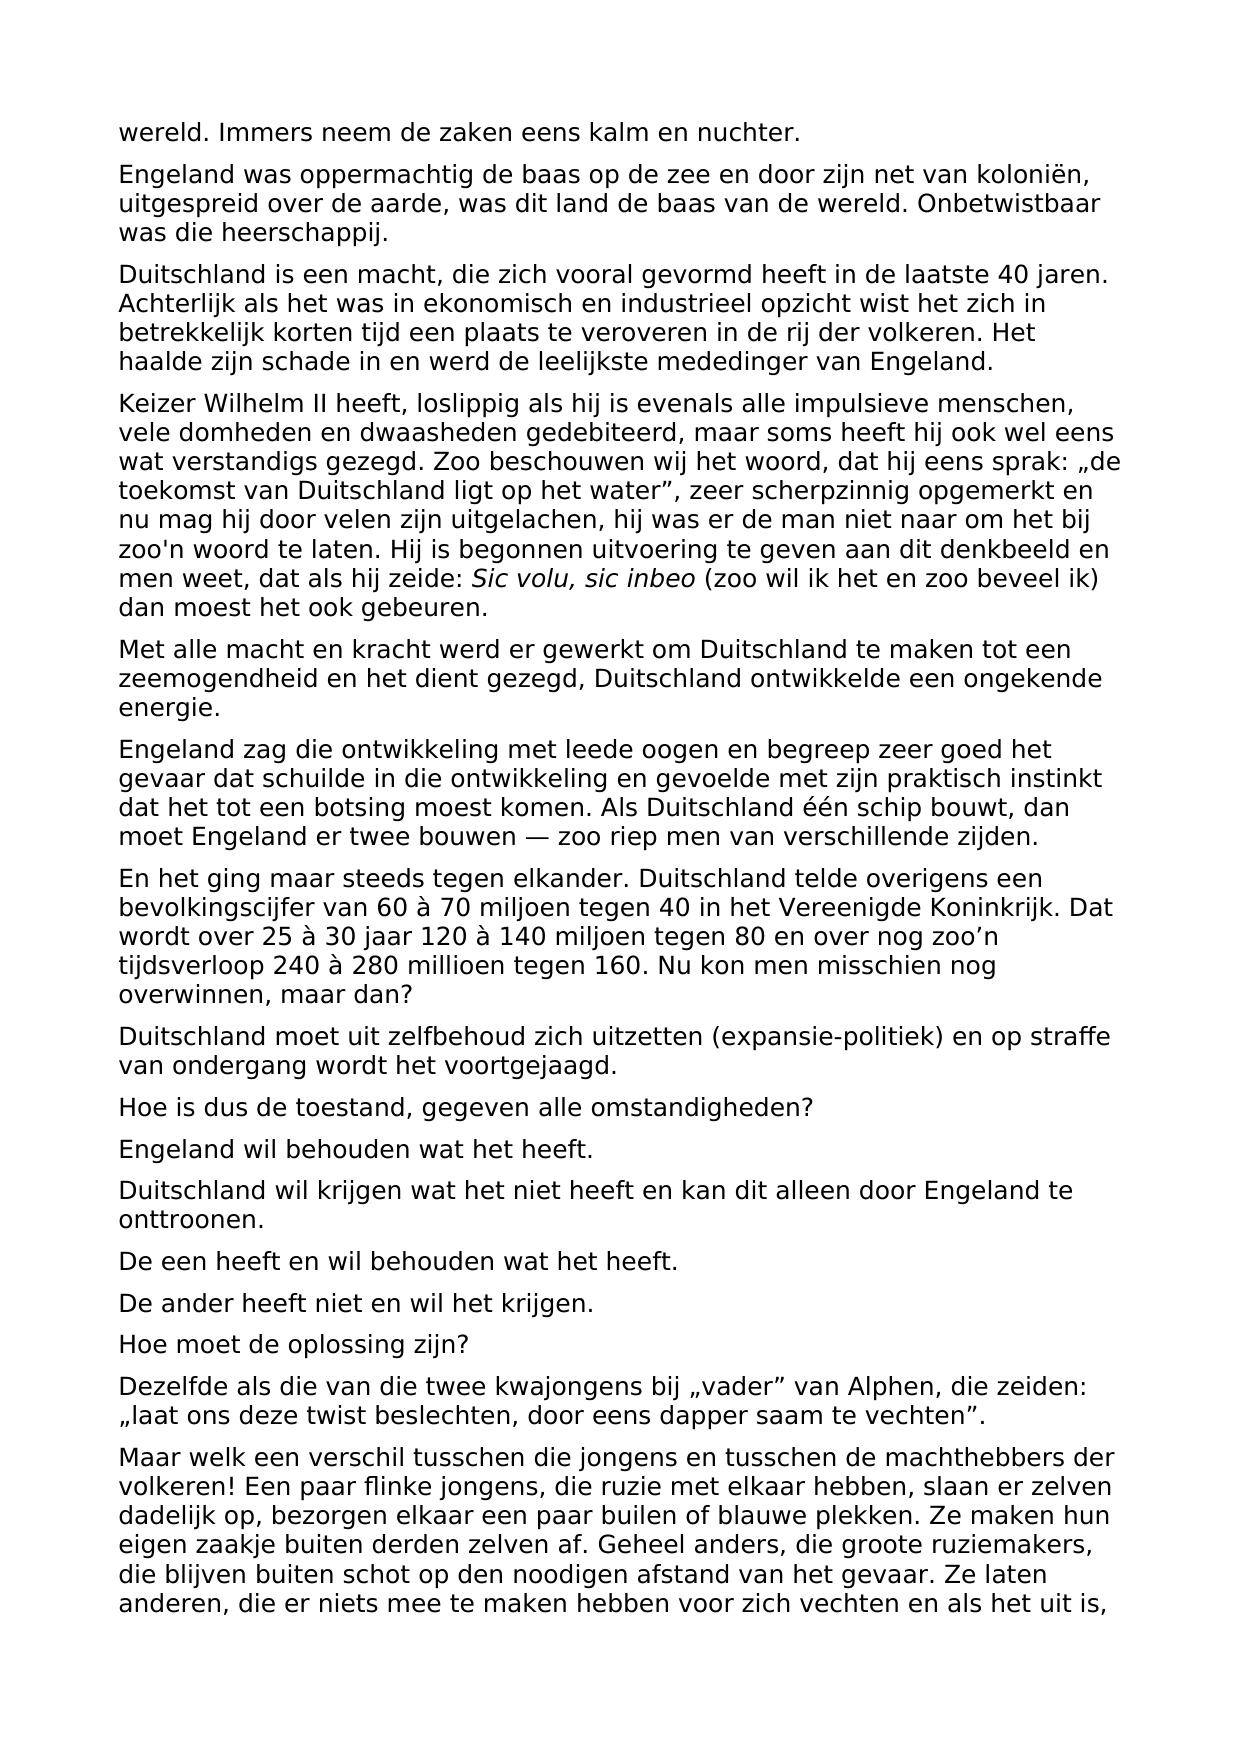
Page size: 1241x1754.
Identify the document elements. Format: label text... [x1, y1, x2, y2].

text Engeland zag die ontwikkeling met leede oogen en begreep zeer goed het gevaar dat schuilde in die ontwikkeling en gevoelde met zijn praktisch instinkt dat het tot een botsing moest komen. Als Duitschland één schip bouwt, dan moet Engeland er twee bouwen — zoo riep men van verschillende zijden. [118, 735, 1122, 851]
text Duitschland wil krijgen wat het niet heeft en kan dit alleen door Engeland te onttroonen. [118, 1176, 1122, 1235]
text Engeland was oppermachtig de baas op de zee en door zijn net van koloniën, uitgespreid over de aarde, was dit land de baas van de wereld. Onbetwistbaar was die heerschappij. [118, 160, 1122, 247]
text Maar welk een verschil tusschen die jongens en tusschen de machthebbers der volkeren! Een paar flinke jongens, die ruzie met elkaar hebben, slaan er zelven dadelijk op, bezorgen elkaar een paar builen of blauwe plekken. Ze maken hun eigen zaakje buiten derden zelven af. Geheel anders, die groote ruziemakers, die blijven buiten schot op den noodigen afstand van het gevaar. Ze laten anderen, die er niets mee te maken hebben voor zich vechten en als het uit is, [118, 1443, 1122, 1618]
text De een heeft en wil behouden wat het heeft. [118, 1247, 1122, 1276]
text wereld. Immers neem de zaken eens kalm en nuchter. [118, 118, 1122, 147]
text Duitschland moet uit zelfbehoud zich uitzetten (expansie-politiek) en op straffe van ondergang wordt het voortgejaagd. [118, 1022, 1122, 1081]
text Hoe moet de oplossing zijn? [118, 1331, 1122, 1360]
text Engeland wil behouden wat het heeft. [118, 1135, 1122, 1164]
text Keizer Wilhelm II heeft, loslippig als hij is evenals alle impulsieve menschen, vele domheden en dwaasheden gedebiteerd, maar soms heeft hij ook wel eens wat verstandigs gezegd. Zoo beschouwen wij het woord, dat hij eens sprak: „de toekomst van Duitschland ligt op het water”, zeer scherpzinnig opgemerkt en nu mag hij door velen zijn uitgelachen, hij was er de man niet naar om het bij zoo'n woord te laten. Hij is begonnen uitvoering te geven aan dit denkbeeld en men weet, dat als hij zeide: Sic volu, sic inbeo (zoo wil ik het en zoo beveel ik) dan moest het ook gebeuren. [118, 389, 1122, 622]
text En het ging maar steeds tegen elkander. Duitschland telde overigens een bevolkingscijfer van 60 à 70 miljoen tegen 40 in het Vereenigde Koninkrijk. Dat wordt over 25 à 30 jaar 120 à 140 miljoen tegen 80 en over nog zoo’n tijdsverloop 240 à 280 millioen tegen 160. Nu kon men misschien nog overwinnen, maar dan? [118, 864, 1122, 1010]
text Dezelfde als die van die twee kwajongens bij „vader” van Alphen, die zeiden: „laat ons deze twist beslechten, door eens dapper saam te vechten”. [118, 1372, 1122, 1431]
text Met alle macht en kracht werd er gewerkt om Duitschland te maken tot een zeemogendheid en het dient gezegd, Duitschland ontwikkelde een ongekende energie. [118, 635, 1122, 722]
text Hoe is dus de toestand, gegeven alle omstandigheden? [118, 1093, 1122, 1122]
text De ander heeft niet en wil het krijgen. [118, 1289, 1122, 1318]
text Duitschland is een macht, die zich vooral gevormd heeft in de laatste 40 jaren. Achterlijk als het was in ekonomisch en industrieel opzicht wist het zich in betrekkelijk korten tijd een plaats te veroveren in de rij der volkeren. Het haalde zijn schade in en werd de leelijkste mededinger van Engeland. [118, 260, 1122, 376]
